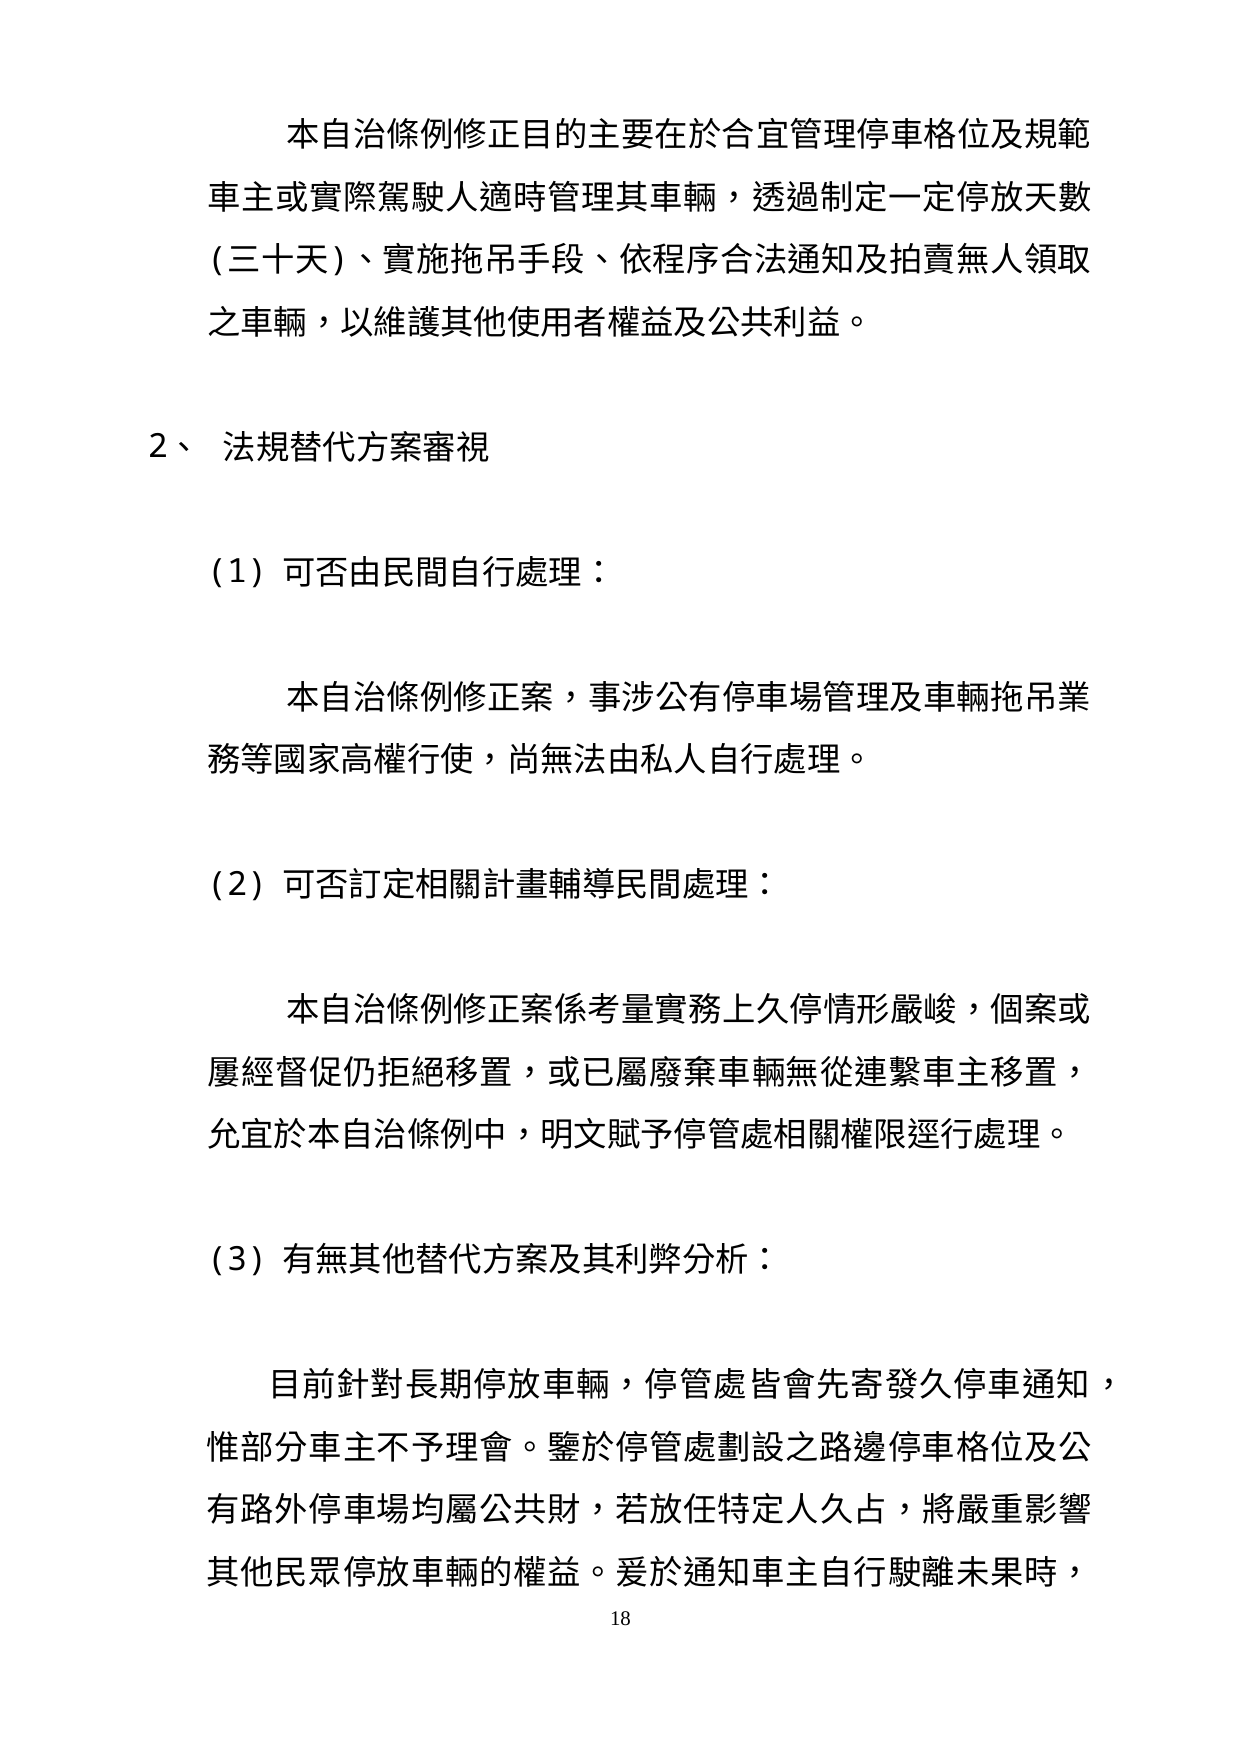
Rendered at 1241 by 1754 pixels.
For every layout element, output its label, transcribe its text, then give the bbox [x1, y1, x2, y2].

text 本自治條例修正目的主要在於合宜管理停車格位及規範車主或實際駕駛人適時管理其車輛，透過制定一定停放天數(三十天)、實施拖吊手段、依程序合法通知及拍賣無人領取之車輛，以維護其他使用者權益及公共利益。 [207, 91, 1092, 341]
list 法規替代方案審視 [148, 403, 1092, 466]
list 有無其他替代方案及其利弊分析： [207, 1216, 1092, 1278]
text 目前針對長期停放車輛，停管處皆會先寄發久停車通知，惟部分車主不予理會。鑒於停管處劃設之路邊停車格位及公有路外停車場均屬公共財，若放任特定人久占，將嚴重影響其他民眾停放車輛的權益。爰於通知車主自行駛離未果時，藉由公權力逕予拖吊、移置其久停車輛，應屬即時有效之必要措施，且尚無其他相同有效之手段可達政策目的。 [148, 1341, 1092, 1591]
list 可否訂定相關計畫輔導民間處理： [207, 841, 1092, 903]
text 本自治條例修正案係考量實務上久停情形嚴峻，個案或屢經督促仍拒絕移置，或已屬廢棄車輛無從連繫車主移置，允宜於本自治條例中，明文賦予停管處相關權限逕行處理。 [207, 966, 1092, 1153]
list 可否由民間自行處理： [207, 528, 1092, 591]
text 本自治條例修正案，事涉公有停車場管理及車輛拖吊業務等國家高權行使，尚無法由私人自行處理。 [207, 653, 1092, 778]
